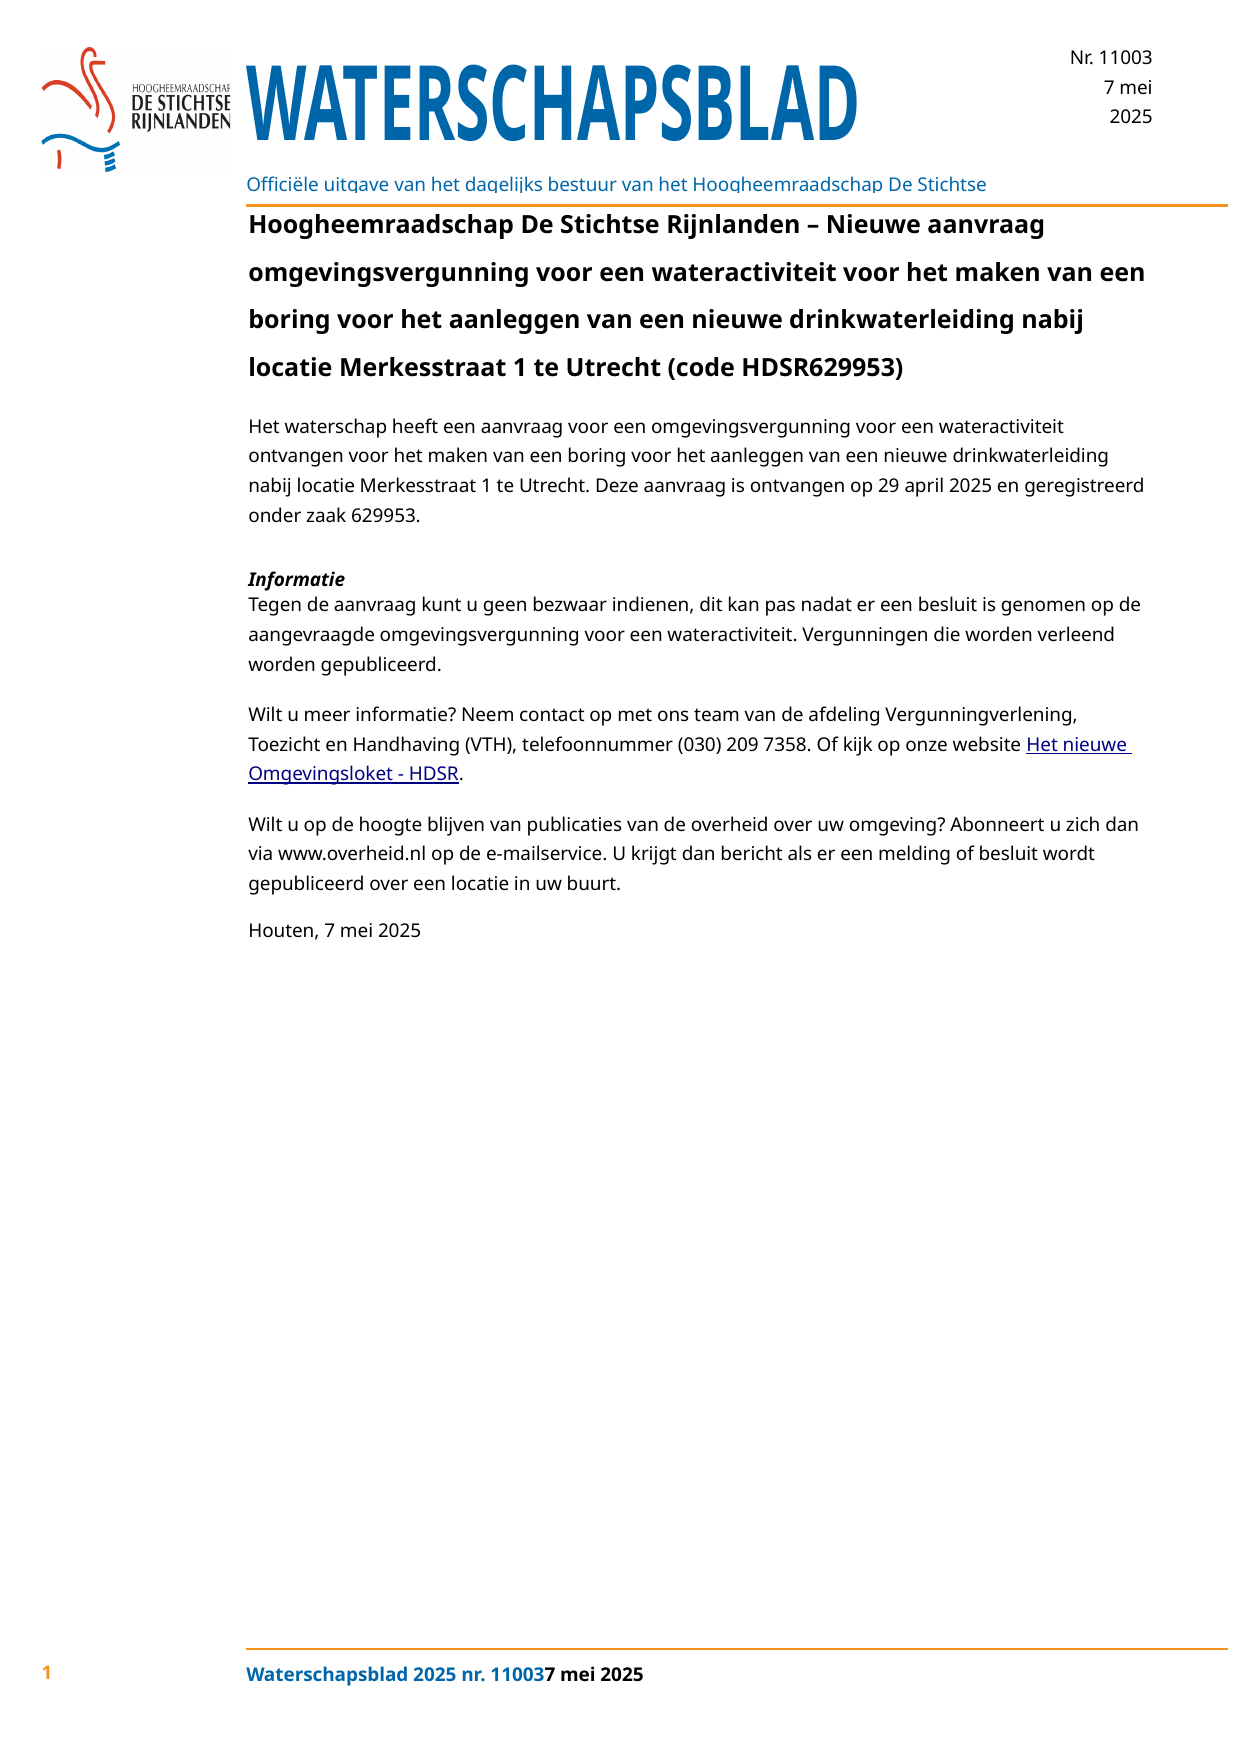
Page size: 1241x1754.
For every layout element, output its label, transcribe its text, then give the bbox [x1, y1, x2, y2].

text Informatie [248, 566, 1152, 592]
text Hoogheemraadschap De Stichtse Rijnlanden – Nieuwe aanvraag omgevingsvergunning voor een wateractiviteit voor het maken van een boring voor het aanleggen van een nieuwe drinkwaterleiding nabij locatie Merkesstraat 1 te Utrecht (code HDSR629953) [248, 207, 1152, 384]
text Tegen de aanvraag kunt u geen bezwaar indienen, dit kan pas nadat er een besluit is genomen op de aangevraagde omgevingsvergunning voor een wateractiviteit. Vergunningen die worden verleend worden gepubliceerd. [248, 592, 1152, 676]
text Wilt u meer informatie? Neem contact op met ons team van de afdeling Vergunningverlening, Toezicht en Handhaving (VTH), telefoonnummer (030) 209 7358. Of kijk op onze website Het nieuwe Omgevingsloket - HDSR. [248, 701, 1152, 786]
picture [41, 47, 231, 172]
text Het waterschap heeft een aanvraag voor een omgevingsvergunning voor een wateractiviteit ontvangen voor het maken van een boring voor het aanleggen van een nieuwe drinkwaterleiding nabij locatie Merkesstraat 1 te Utrecht. Deze aanvraag is ontvangen op 29 april 2025 en geregistreerd onder zaak 629953. [248, 413, 1152, 528]
text Houten, 7 mei 2025 [248, 918, 1152, 943]
text Wilt u op de hoogte blijven van publicaties van de overheid over uw omgeving? Abonneert u zich dan via www.overheid.nl op de e-mailservice. U krijgt dan bericht als er een melding of besluit wordt gepubliceerd over een locatie in uw buurt. [248, 811, 1152, 896]
